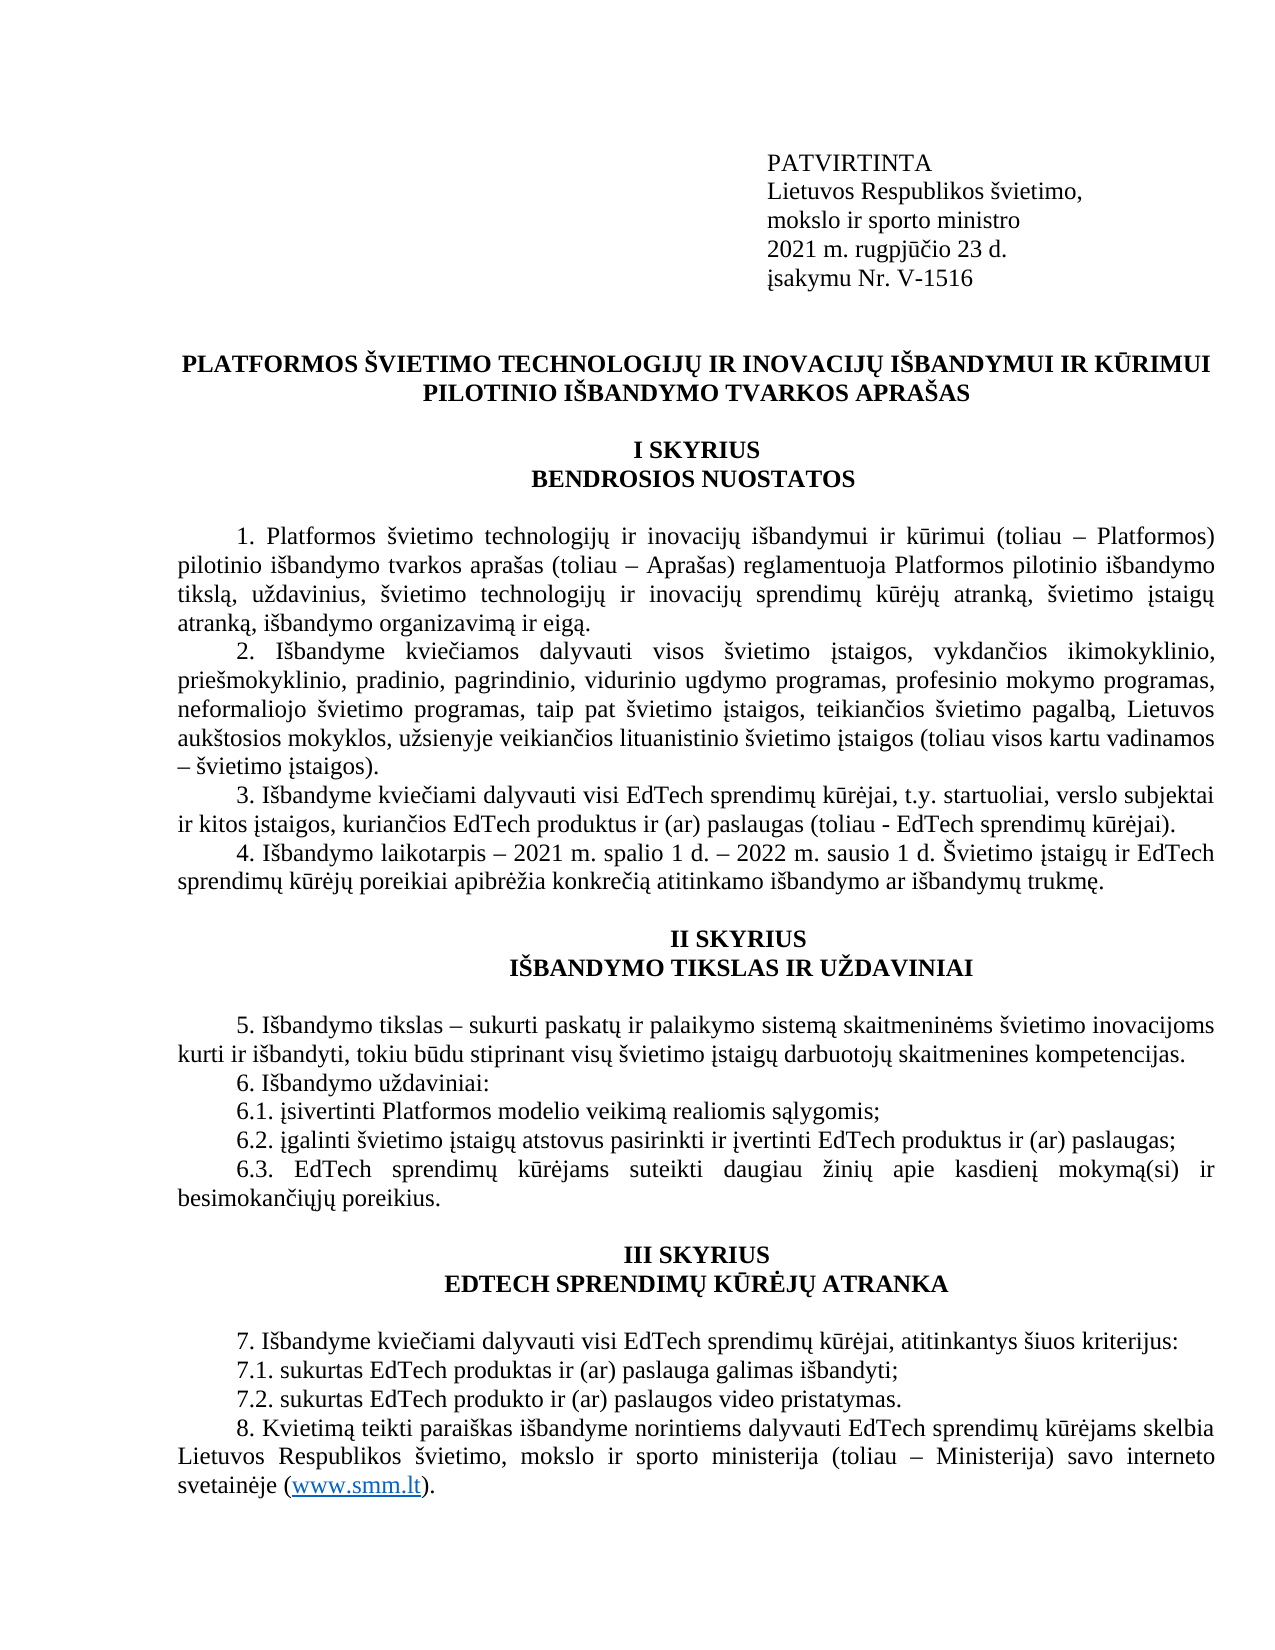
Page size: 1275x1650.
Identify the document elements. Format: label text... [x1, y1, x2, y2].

text II SKYRIUS [267, 924, 1216, 953]
text 8. Kvietimą teikti paraiškas išbandyme norintiems dalyvauti EdTech sprendimų kūrėjams skelbia Lietuvos Respublikos švietimo, mokslo ir sporto ministerija (toliau – Ministerija) savo interneto svetainėje (www.smm.lt). [177, 1413, 1216, 1499]
text 5. Išbandymo tikslas – sukurti paskatų ir palaikymo sistemą skaitmeninėms švietimo inovacijoms kurti ir išbandyti, tokiu būdu stiprinant visų švietimo įstaigų darbuotojų skaitmenines kompetencijas. [177, 1010, 1216, 1068]
text 6.2. įgalinti švietimo įstaigų atstovus pasirinkti ir įvertinti EdTech produktus ir (ar) paslaugas; [177, 1125, 1216, 1154]
text 7.2. sukurtas EdTech produkto ir (ar) paslaugos video pristatymas. [177, 1384, 1216, 1413]
text 7. Išbandyme kviečiami dalyvauti visi EdTech sprendimų kūrėjai, atitinkantys šiuos kriterijus: [177, 1326, 1216, 1355]
text Lietuvos Respublikos švietimo, [767, 176, 1216, 205]
text III SKYRIUS [177, 1240, 1216, 1269]
text 3. Išbandyme kviečiami dalyvauti visi EdTech sprendimų kūrėjai, t.y. startuoliai, verslo subjektai ir kitos įstaigos, kuriančios EdTech produktus ir (ar) paslaugas (toliau - EdTech sprendimų kūrėjai). [177, 780, 1216, 838]
text 2. Išbandyme kviečiamos dalyvauti visos švietimo įstaigos, vykdančios ikimokyklinio, priešmokyklinio, pradinio, pagrindinio, vidurinio ugdymo programas, profesinio mokymo programas, neformaliojo švietimo programas, taip pat švietimo įstaigos, teikiančios švietimo pagalbą, Lietuvos aukštosios mokyklos, užsienyje veikiančios lituanistinio švietimo įstaigos (toliau visos kartu vadinamos – švietimo įstaigos). [177, 636, 1216, 780]
text 7.1. sukurtas EdTech produktas ir (ar) paslauga galimas išbandyti; [177, 1355, 1216, 1384]
text 2021 m. rugpjūčio 23 d. [767, 234, 1216, 263]
text mokslo ir sporto ministro [767, 205, 1216, 234]
text PATVIRTINTA [692, 148, 1216, 176]
text IŠBANDYMO TIKSLAS IR UŽDAVINIAI [267, 953, 1216, 981]
text PLATFORMOS ŠVIETIMO TECHNOLOGIJŲ IR INOVACIJŲ IŠBANDYMUI IR KŪRIMUI PILOTINIO IŠBANDYMO TVARKOS APRAŠAS [177, 349, 1216, 406]
text BENDROSIOS NUOSTATOS [177, 464, 1216, 493]
text 6.3. EdTech sprendimų kūrėjams suteikti daugiau žinių apie kasdienį mokymą(si) ir besimokančiųjų poreikius. [177, 1154, 1216, 1211]
text 1. Platformos švietimo technologijų ir inovacijų išbandymui ir kūrimui (toliau – Platformos) pilotinio išbandymo tvarkos aprašas (toliau – Aprašas) reglamentuoja Platformos pilotinio išbandymo tikslą, uždavinius, švietimo technologijų ir inovacijų sprendimų kūrėjų atranką, švietimo įstaigų atranką, išbandymo organizavimą ir eigą. [177, 521, 1216, 636]
text įsakymu Nr. V-1516 [767, 263, 1216, 291]
text 6.1. įsivertinti Platformos modelio veikimą realiomis sąlygomis; [177, 1096, 1216, 1125]
text I SKYRIUS [177, 435, 1216, 464]
text EDTECH SPRENDIMŲ KŪRĖJŲ ATRANKA [177, 1269, 1216, 1298]
text 4. Išbandymo laikotarpis – 2021 m. spalio 1 d. – 2022 m. sausio 1 d. Švietimo įstaigų ir EdTech sprendimų kūrėjų poreikiai apibrėžia konkrečią atitinkamo išbandymo ar išbandymų trukmę. [177, 838, 1216, 895]
text 6. Išbandymo uždaviniai: [177, 1068, 1216, 1096]
